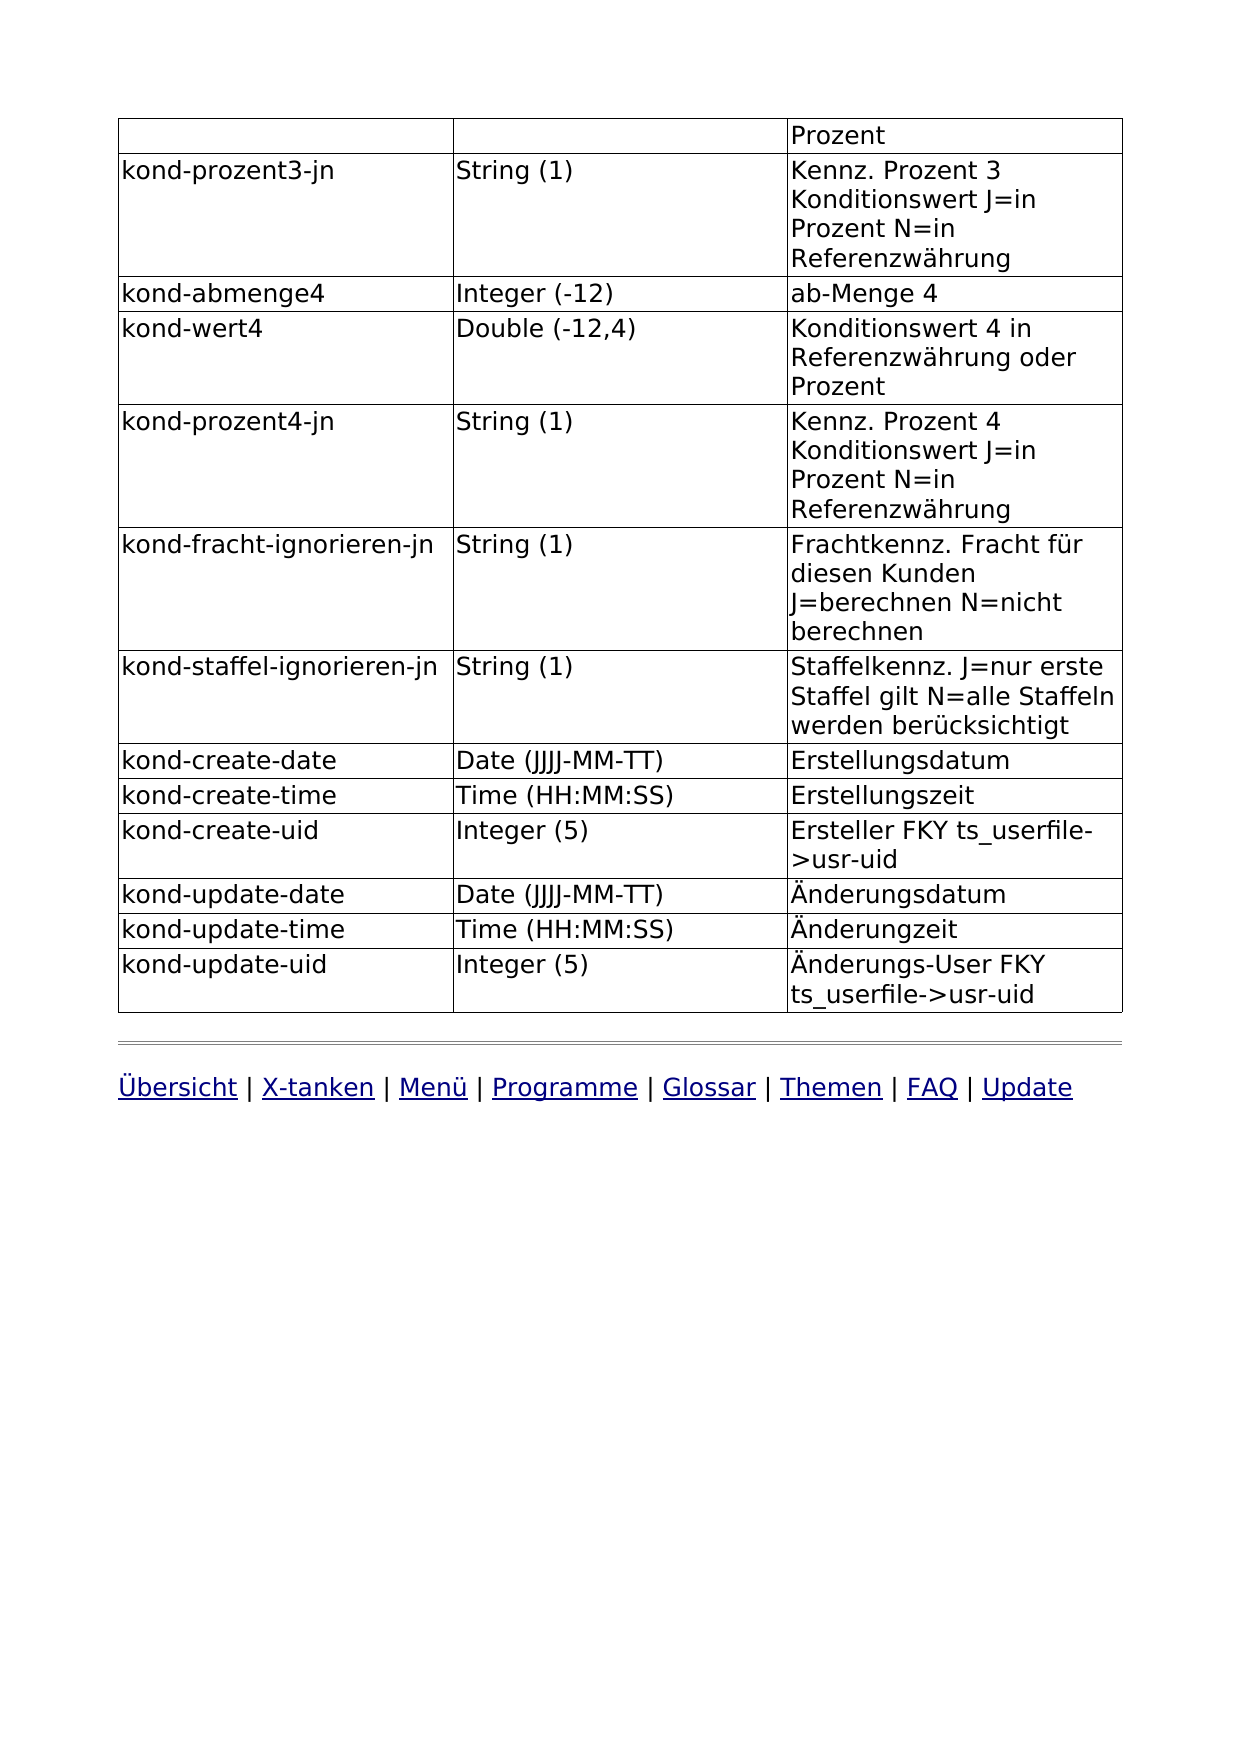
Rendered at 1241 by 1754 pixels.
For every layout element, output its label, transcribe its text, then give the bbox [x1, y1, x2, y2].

table_cell Änderungs-User FKY ts_userfile->usr-uid [788, 949, 1122, 1012]
table_cell Staffelkennz. J=nur erste Staffel gilt N=alle Staffeln werden berücksichtigt [788, 651, 1122, 743]
table_cell String (1) [454, 651, 787, 743]
table_cell Integer (-12) [454, 277, 787, 311]
table_cell kond-staffel-ignorieren-jn [119, 651, 453, 743]
text Übersicht | X-tanken | Menü | Programme | Glossar | Themen | FAQ | Update [118, 1073, 1122, 1102]
table_cell kond-abmenge4 [119, 277, 453, 311]
table_cell String (1) [454, 154, 787, 276]
table_cell Prozent [788, 119, 1122, 153]
table_cell kond-fracht-ignorieren-jn [119, 528, 453, 649]
table_cell Kennz. Prozent 3 Konditionswert J=in Prozent N=in Referenzwährung [788, 154, 1122, 276]
table_cell Kennz. Prozent 4 Konditionswert J=in Prozent N=in Referenzwährung [788, 405, 1122, 527]
table_cell String (1) [454, 528, 787, 649]
table_cell kond-update-time [119, 914, 453, 948]
table_cell kond-create-uid [119, 814, 453, 877]
table_cell kond-prozent4-jn [119, 405, 453, 527]
table_cell Time (HH:MM:SS) [454, 914, 787, 948]
table_cell Time (HH:MM:SS) [454, 779, 787, 813]
table_cell [454, 119, 787, 153]
table_cell Konditionswert 4 in Referenzwährung oder Prozent [788, 312, 1122, 404]
table_cell Integer (5) [454, 949, 787, 1012]
table_cell Date (JJJJ-MM-TT) [454, 879, 787, 913]
table_cell Erstellungsdatum [788, 744, 1122, 778]
table_cell String (1) [454, 405, 787, 527]
table_cell Erstellungszeit [788, 779, 1122, 813]
table_cell Frachtkennz. Fracht für diesen Kunden J=berechnen N=nicht berechnen [788, 528, 1122, 649]
table_cell ab-Menge 4 [788, 277, 1122, 311]
table_cell Integer (5) [454, 814, 787, 877]
table_cell kond-create-date [119, 744, 453, 778]
table_cell Änderungsdatum [788, 879, 1122, 913]
table_cell kond-create-time [119, 779, 453, 813]
table_cell [119, 119, 453, 153]
table_cell kond-update-uid [119, 949, 453, 1012]
table_cell kond-prozent3-jn [119, 154, 453, 276]
table_cell kond-wert4 [119, 312, 453, 404]
table_cell Date (JJJJ-MM-TT) [454, 744, 787, 778]
table_cell kond-update-date [119, 879, 453, 913]
table_cell Änderungzeit [788, 914, 1122, 948]
table_cell Ersteller FKY ts_userfile->usr-uid [788, 814, 1122, 877]
table_cell Double (-12,4) [454, 312, 787, 404]
